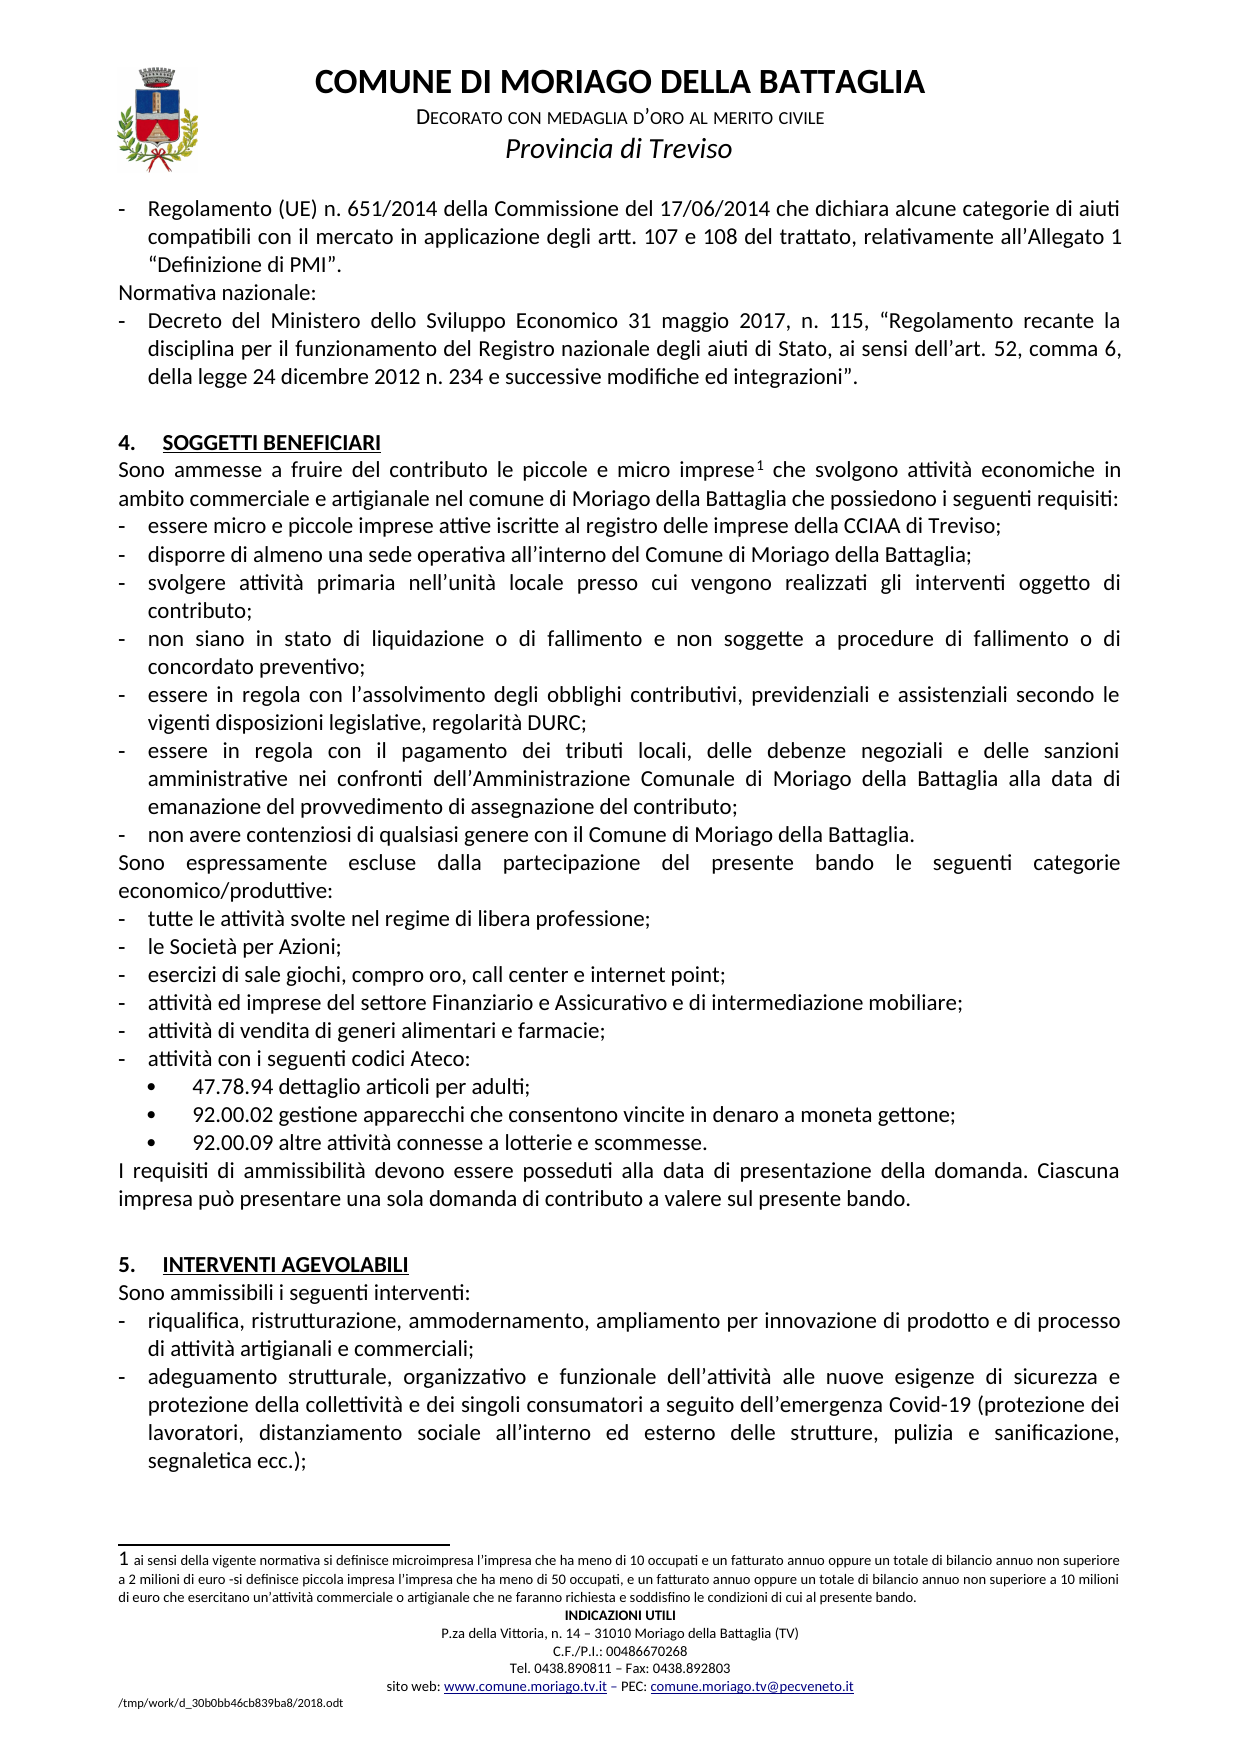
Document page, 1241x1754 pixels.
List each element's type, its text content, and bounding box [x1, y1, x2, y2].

list attività di vendita di generi alimentari e farmacie; [118, 1016, 1122, 1044]
list essere micro e piccole imprese attive iscritte al registro delle imprese della CCIAA di Treviso; [118, 512, 1122, 540]
list Decreto del Ministero dello Sviluppo Economico 31 maggio 2017, n. 115, “Regolamento recante la disciplina per il funzionamento del Registro nazionale degli aiuti di Stato, ai sensi dell’art. 52, comma 6, della legge 24 dicembre 2012 n. 234 e successive modifiche ed integrazioni”. [118, 306, 1122, 390]
list disporre di almeno una sede operativa all’interno del Comune di Moriago della Battaglia; [118, 540, 1122, 568]
list essere in regola con il pagamento dei tributi locali, delle debenze negoziali e delle sanzioni amministrative nei confronti dell’Amministrazione Comunale di Moriago della Battaglia alla data di emanazione del provvedimento di assegnazione del contributo; [118, 736, 1122, 820]
list 47.78.94 dettaglio articoli per adulti; [148, 1072, 1122, 1100]
list tutte le attività svolte nel regime di libera professione; [118, 904, 1122, 932]
list non siano in stato di liquidazione o di fallimento e non soggette a procedure di fallimento o di concordato preventivo; [118, 624, 1122, 680]
list le Società per Azioni; [118, 932, 1122, 960]
text ai sensi della vigente normativa si definisce microimpresa l’impresa che ha meno di 10 occupati e un fatturato annuo oppure un totale di bilancio annuo non superiore a 2 milioni di euro -si definisce piccola impresa l’impresa che ha meno di 50 occupati, e un fatturato annuo oppure un totale di bilancio annuo non superiore a 10 milioni di euro che esercitano un’attività commerciale o artigianale che ne faranno richiesta e soddisfino le condizioni di cui al presente bando. [118, 1545, 1122, 1606]
list essere in regola con l’assolvimento degli obblighi contributivi, previdenziali e assistenziali secondo le vigenti disposizioni legislative, regolarità DURC; [118, 680, 1122, 736]
list adeguamento strutturale, organizzativo e funzionale dell’attività alle nuove esigenze di sicurezza e protezione della collettività e dei singoli consumatori a seguito dell’emergenza Covid-19 (protezione dei lavoratori, distanziamento sociale all’interno ed esterno delle strutture, pulizia e sanificazione, segnaletica ecc.); [118, 1362, 1122, 1474]
text Sono ammissibili i seguenti interventi: [118, 1278, 1122, 1306]
text Sono espressamente escluse dalla partecipazione del presente bando le seguenti categorie economico/produttive: [118, 848, 1122, 904]
list 92.00.09 altre attività connesse a lotterie e scommesse. [148, 1128, 1122, 1156]
list attività con i seguenti codici Ateco: [118, 1044, 1122, 1072]
list riqualifica, ristrutturazione, ammodernamento, ampliamento per innovazione di prodotto e di processo di attività artigianali e commerciali; [118, 1306, 1122, 1362]
list svolgere attività primaria nell’unità locale presso cui vengono realizzati gli interventi oggetto di contributo; [118, 568, 1122, 624]
list Soggetti Beneficiari [118, 428, 1122, 456]
text Normativa nazionale: [118, 278, 1122, 306]
list Interventi agevolabili [118, 1250, 1122, 1278]
list 92.00.02 gestione apparecchi che consentono vincite in denaro a moneta gettone; [148, 1100, 1122, 1128]
list Regolamento (UE) n. 651/2014 della Commissione del 17/06/2014 che dichiara alcune categorie di aiuti compatibili con il mercato in applicazione degli artt. 107 e 108 del trattato, relativamente all’Allegato 1 “Definizione di PMI”. [118, 194, 1122, 278]
list attività ed imprese del settore Finanziario e Assicurativo e di intermediazione mobiliare; [118, 988, 1122, 1016]
text I requisiti di ammissibilità devono essere posseduti alla data di presentazione della domanda. Ciascuna impresa può presentare una sola domanda di contributo a valere sul presente bando. [118, 1156, 1122, 1212]
list esercizi di sale giochi, compro oro, call center e internet point; [118, 960, 1122, 988]
list non avere contenziosi di qualsiasi genere con il Comune di Moriago della Battaglia. [118, 820, 1122, 848]
text Sono ammesse a fruire del contributo le piccole e micro imprese che svolgono attività economiche in ambito commerciale e artigianale nel comune di Moriago della Battaglia che possiedono i seguenti requisiti: [118, 456, 1122, 512]
